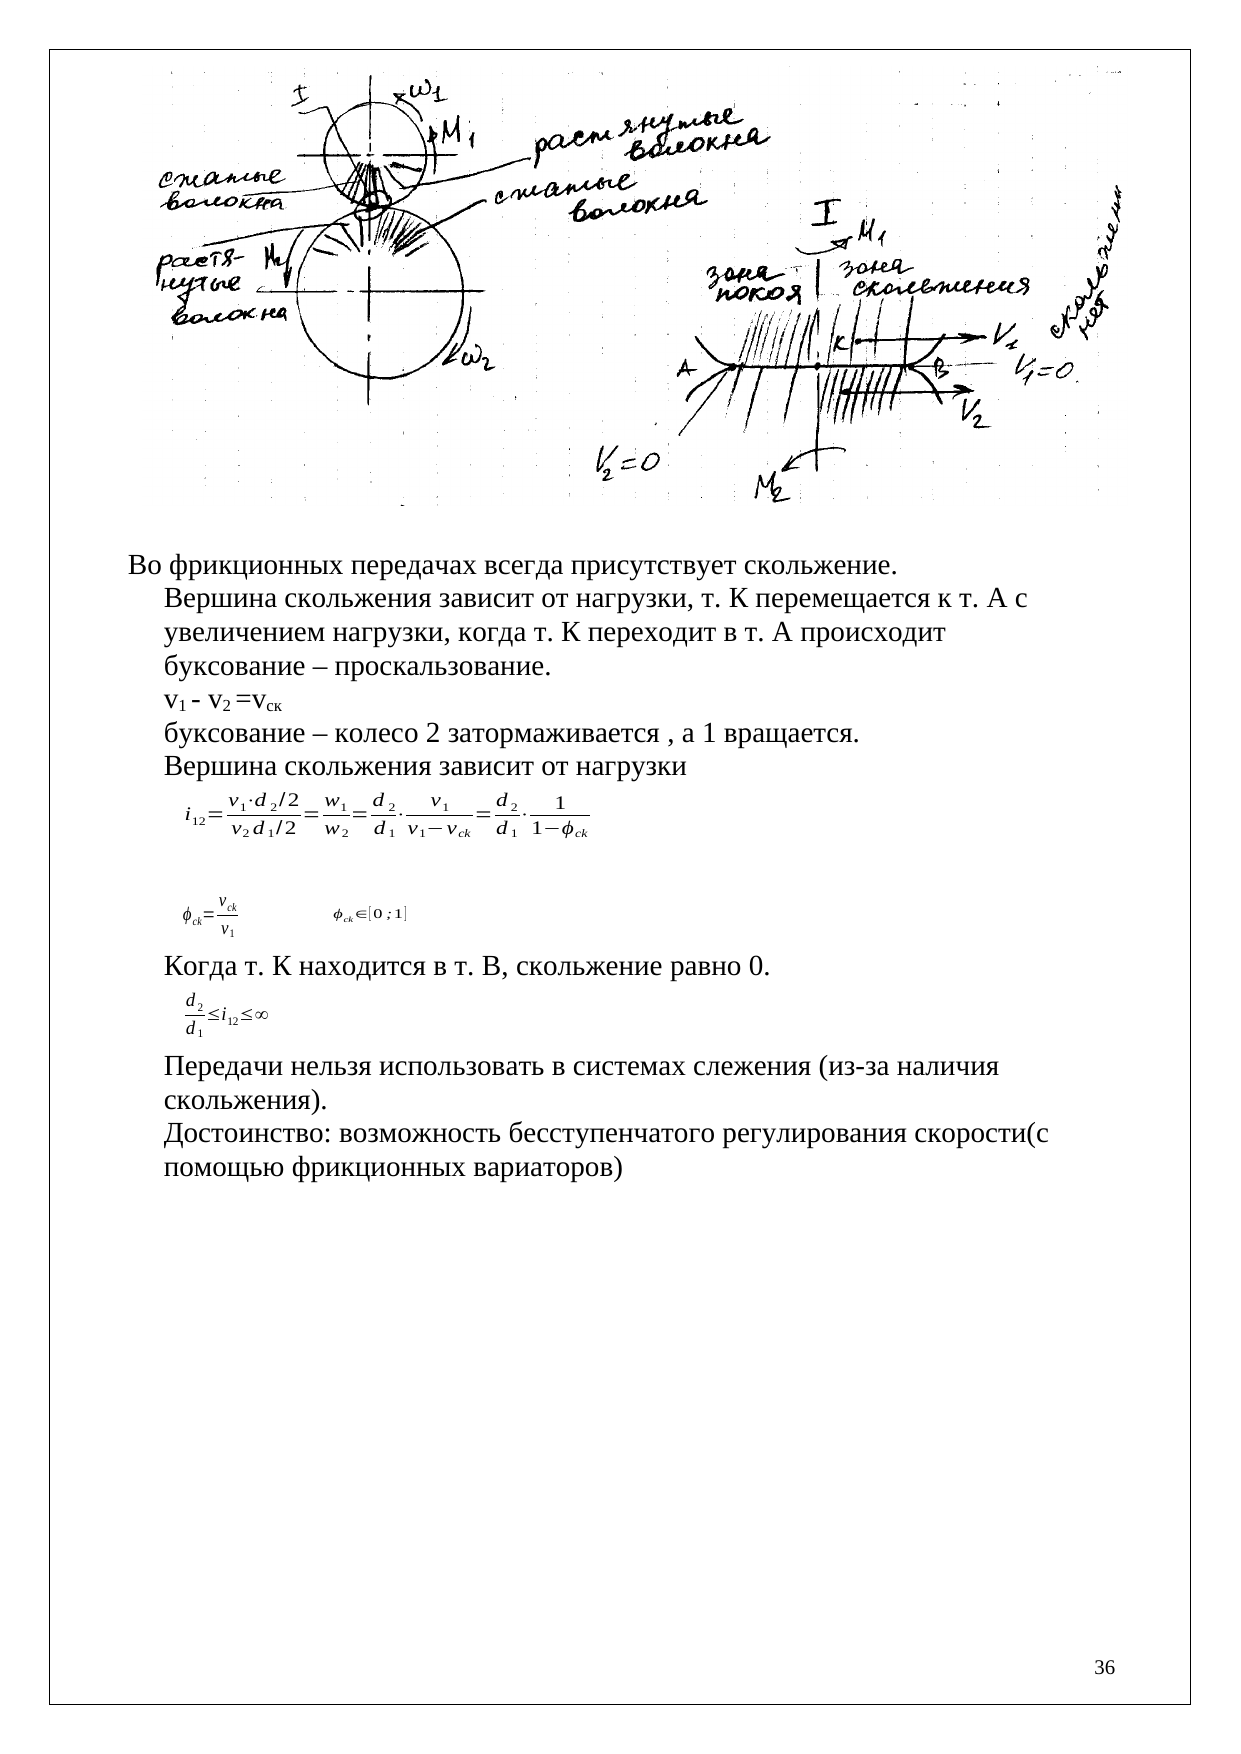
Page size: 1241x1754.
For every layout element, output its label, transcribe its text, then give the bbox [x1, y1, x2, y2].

text буксование – колесо 2 затормаживается , а 1 вращается. [163, 715, 1075, 748]
text Передачи нельзя использовать в системах слежения (из-за наличия скольжения). [163, 1048, 1075, 1115]
text Когда т. К находится в т. B, скольжение равно 0. [163, 948, 1075, 982]
text Во фрикционных передачах всегда присутствует скольжение. [128, 547, 1075, 581]
text v1 - v2 =vск [163, 681, 1075, 715]
text Вершина скольжения зависит от нагрузки, т. К перемещается к т. А с увеличением нагрузки, когда т. К переходит в т. А происходит буксование – проскальзование. [163, 581, 1075, 681]
text Достоинство: возможность бесступенчатого регулирования скорости(с помощью фрикционных вариаторов) [163, 1115, 1075, 1182]
text Вершина скольжения зависит от нагрузки [163, 748, 1075, 782]
picture [142, 66, 1128, 506]
